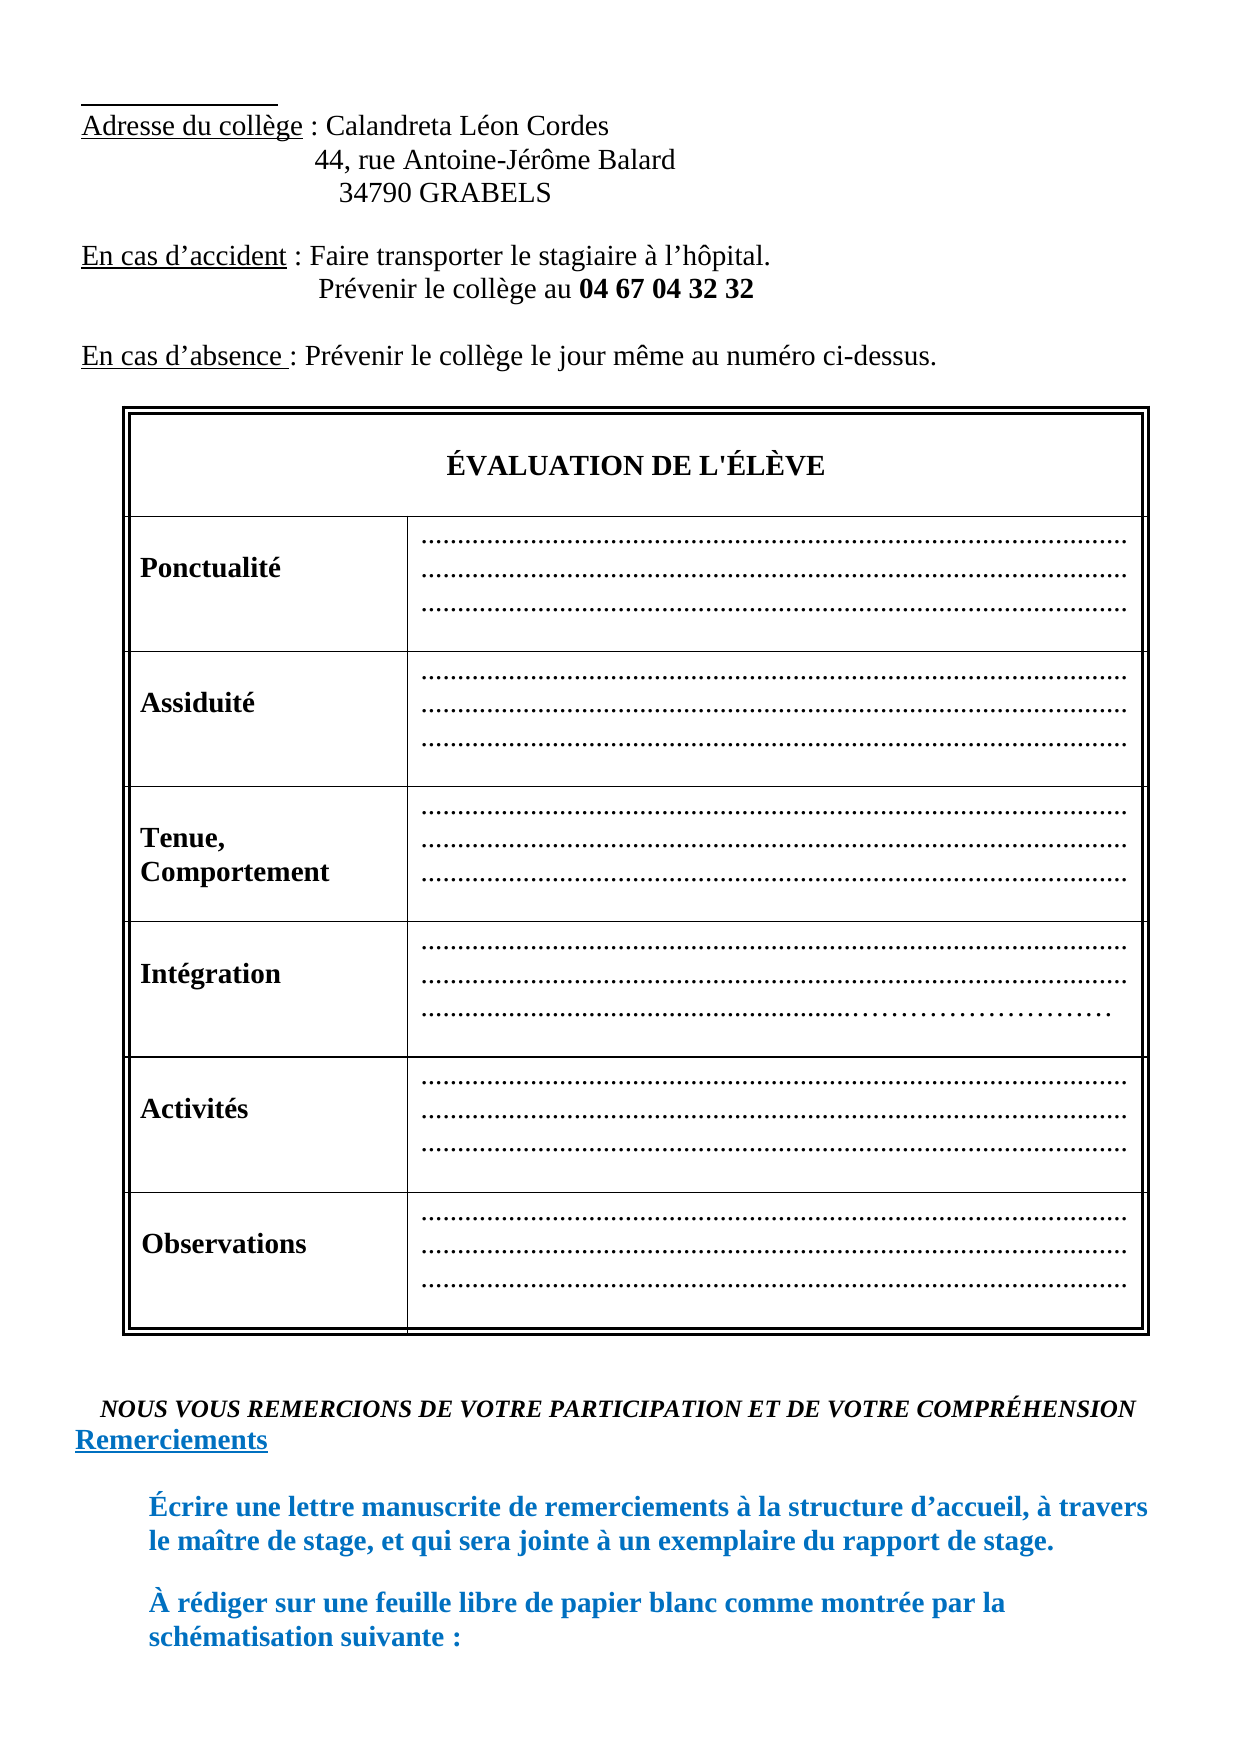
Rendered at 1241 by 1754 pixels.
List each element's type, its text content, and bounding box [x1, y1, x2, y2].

table_cell ................................................................................................................................................................................................................................................................................................... [408, 652, 1141, 786]
table_cell .............................................................................................................................................................................................................................................................……………………… [408, 922, 1141, 1056]
text À rédiger sur une feuille libre de papier blanc comme montrée par la [75, 1585, 1165, 1619]
text En cas d’absence : Prévenir le collège le jour même au numéro ci-dessus. [81, 338, 1159, 372]
table_cell Ponctualité [131, 517, 407, 651]
table_cell Assiduité [131, 652, 407, 786]
table_cell ................................................................................................. .................................................................................................................................................................................................. [408, 787, 1141, 921]
table_header ÉVALUATION DE L'ÉLÈVE [127, 409, 1145, 516]
text 44, rue Antoine-Jérôme Balard [81, 142, 1159, 176]
table_cell Intégration [131, 922, 407, 1056]
text 34790 GRABELS [81, 176, 1159, 209]
text Adresse du collège : Calandreta Léon Cordes [81, 108, 1159, 142]
text NOUS VOUS REMERCIONS DE VOTRE PARTICIPATION ET DE VOTRE COMPRÉHENSION [81, 1394, 1159, 1422]
text En cas d’accident : Faire transporter le stagiaire à l’hôpital. [81, 238, 1159, 271]
text Écrire une lettre manuscrite de remerciements à la structure d’accueil, à travers [75, 1489, 1165, 1523]
table_cell ................................................................................................................................................................................................................................................................................................... [408, 517, 1141, 651]
text le maître de stage, et qui sera jointe à un exemplaire du rapport de stage. [75, 1523, 1165, 1557]
table_cell ................................................................................................................................................................................................................................................................................................... [408, 1058, 1141, 1192]
text Prévenir le collège au 04 67 04 32 32 [222, 271, 1165, 305]
text schématisation suivante : [75, 1619, 1165, 1652]
table_cell ................................................................................................................................................................................................................................................................................................... [408, 1193, 1141, 1327]
table_cell Tenue, Comportement [131, 787, 407, 921]
table_cell Observations [131, 1193, 407, 1327]
text Remerciements [75, 1422, 1165, 1456]
table_cell Activités [131, 1058, 407, 1192]
